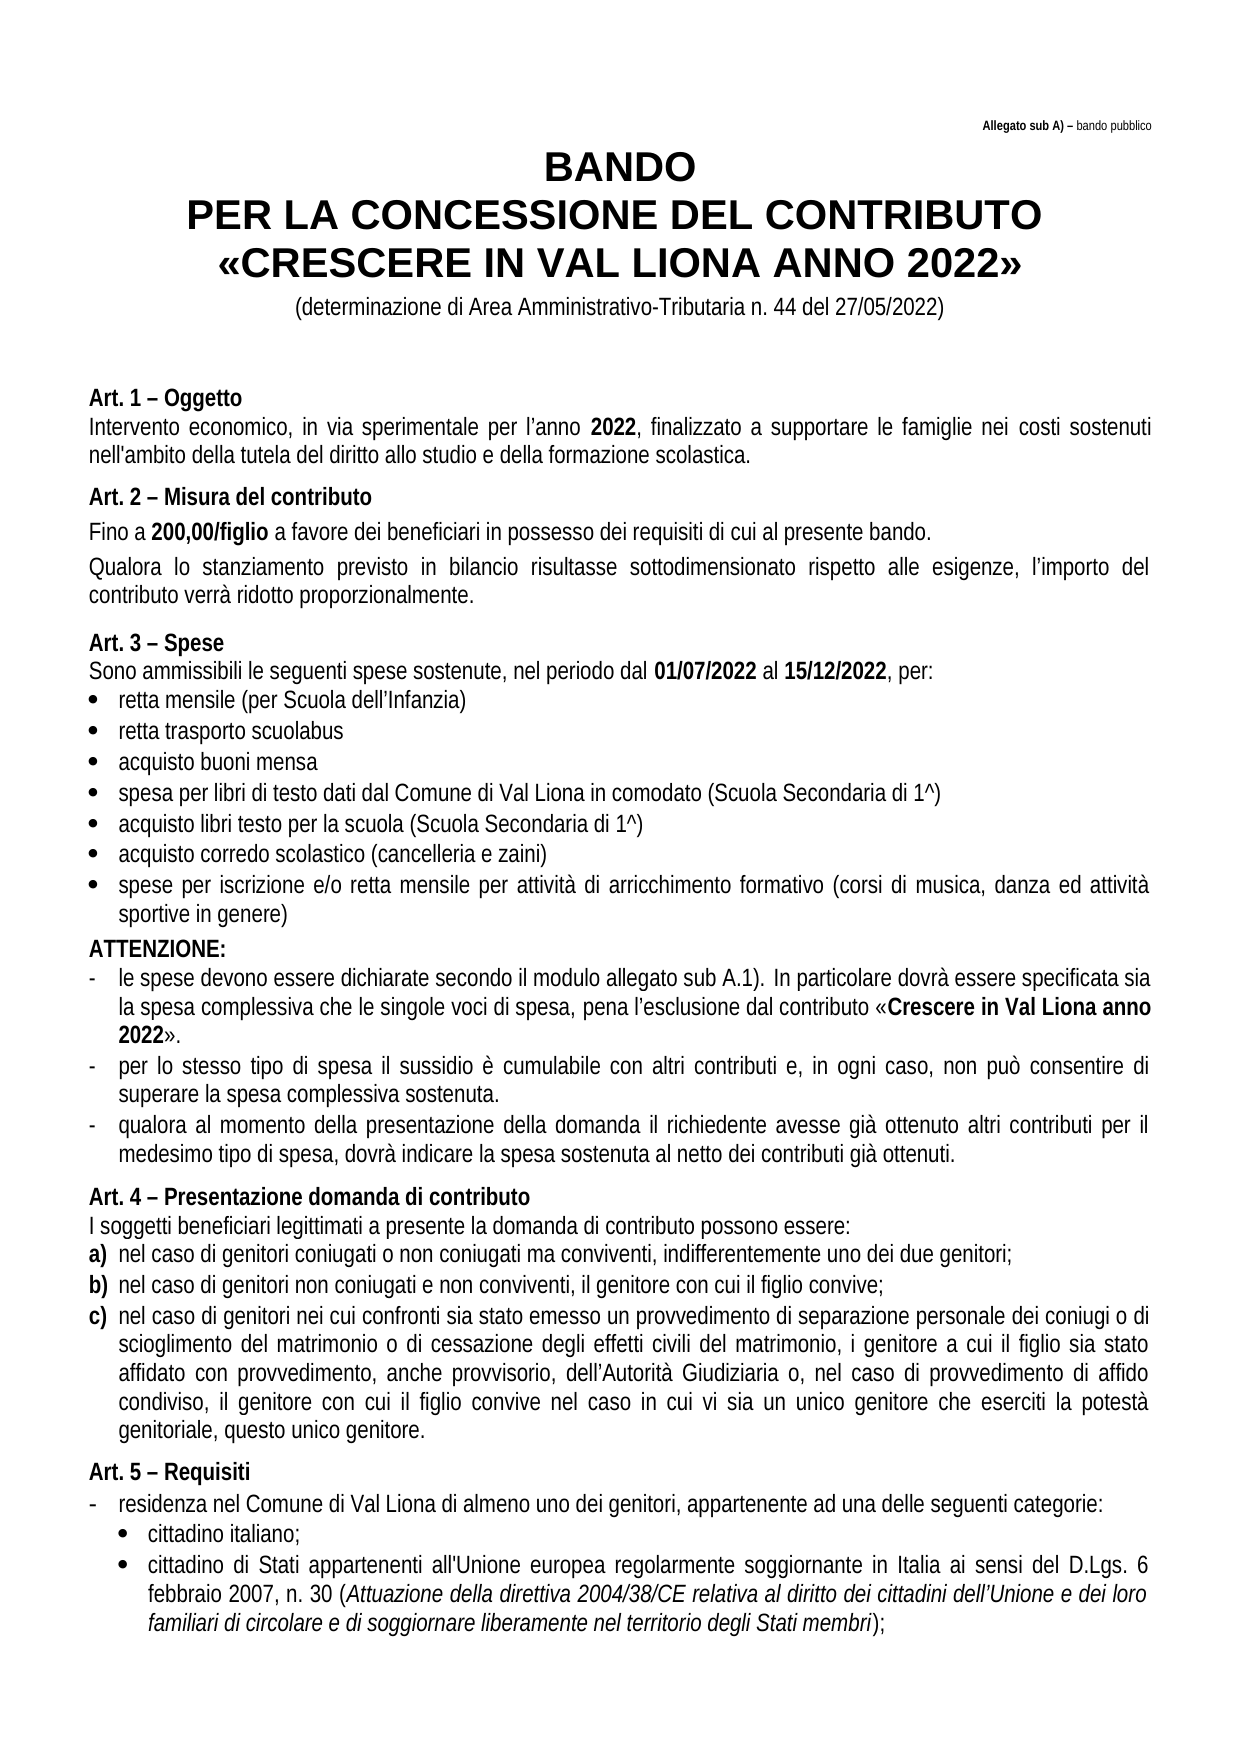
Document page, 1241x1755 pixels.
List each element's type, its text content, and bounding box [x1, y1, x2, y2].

list nel caso di genitori non coniugati e non conviventi, il genitore con cui il figlio convive; [89, 1270, 1152, 1299]
text ATTENZIONE: [89, 934, 1152, 963]
text Allegato sub A) – bando pubblico [89, 118, 1152, 142]
list spese per iscrizione e/o retta mensile per attività di arricchimento formativo (corsi di musica, danza ed attività sportive in genere) [89, 870, 1152, 928]
text PER LA CONCESSIONE DEL CONTRIBUTO [89, 190, 1152, 238]
text I soggetti beneficiari legittimati a presente la domanda di contributo possono essere: [89, 1211, 1152, 1239]
text BANDO [89, 142, 1152, 190]
text Fino a 200,00/figlio a favore dei beneficiari in possesso dei requisiti di cui al presente bando. [89, 517, 1152, 545]
list le spese devono essere dichiarate secondo il modulo allegato sub A.1). In particolare dovrà essere specificata sia la spesa complessiva che le singole voci di spesa, pena l’esclusione dal contributo «Crescere in Val Liona anno 2022». [89, 963, 1152, 1049]
list cittadino di Stati appartenenti all'Unione europea regolarmente soggiornante in Italia ai sensi del D.Lgs. 6 febbraio 2007, n. 30 (Attuazione della direttiva 2004/38/CE relativa al diritto dei cittadini dell’Unione e dei loro familiari di circolare e di soggiornare liberamente nel territorio degli Stati membri); [118, 1550, 1152, 1636]
list retta trasporto scuolabus [89, 716, 1152, 744]
text Art. 5 – Requisiti [89, 1457, 1152, 1485]
list per lo stesso tipo di spesa il sussidio è cumulabile con altri contributi e, in ogni caso, non può consentire di superare la spesa complessiva sostenuta. [89, 1051, 1152, 1108]
list spesa per libri di testo dati dal Comune di Val Liona in comodato (Scuola Secondaria di 1^) [89, 778, 1152, 806]
text Art. 1 – Oggetto [89, 383, 1152, 412]
list cittadino italiano; [118, 1519, 1152, 1548]
list acquisto corredo scolastico (cancelleria e zaini) [89, 839, 1152, 868]
list nel caso di genitori nei cui confronti sia stato emesso un provvedimento di separazione personale dei coniugi o di scioglimento del matrimonio o di cessazione degli effetti civili del matrimonio, i genitore a cui il figlio sia stato affidato con provvedimento, anche provvisorio, dell’Autorità Giudiziaria o, nel caso di provvedimento di affido condiviso, il genitore con cui il figlio convive nel caso in cui vi sia un unico genitore che eserciti la potestà genitoriale, questo unico genitore. [89, 1301, 1152, 1444]
text Art. 4 – Presentazione domanda di contributo [89, 1182, 1152, 1211]
list retta mensile (per Scuola dell’Infanzia) [89, 685, 1152, 714]
text Art. 3 – Spese [89, 627, 1152, 656]
list qualora al momento della presentazione della domanda il richiedente avesse già ottenuto altri contributi per il medesimo tipo di spesa, dovrà indicare la spesa sostenuta al netto dei contributi già ottenuti. [89, 1110, 1152, 1167]
list acquisto buoni mensa [89, 747, 1152, 776]
list acquisto libri testo per la scuola (Scuola Secondaria di 1^) [89, 808, 1152, 837]
text Intervento economico, in via sperimentale per l’anno 2022, finalizzato a supportare le famiglie nei costi sostenuti nell'ambito della tutela del diritto allo studio e della formazione scolastica. [89, 412, 1152, 469]
text Qualora lo stanziamento previsto in bilancio risultasse sottodimensionato rispetto alle esigenze, l’importo del contributo verrà ridotto proporzionalmente. [89, 551, 1152, 609]
list residenza nel Comune di Val Liona di almeno uno dei genitori, appartenente ad una delle seguenti categorie: [89, 1485, 1152, 1519]
list nel caso di genitori coniugati o non coniugati ma conviventi, indifferentemente uno dei due genitori; [89, 1239, 1152, 1268]
text Art. 2 – Misura del contributo [89, 482, 1152, 510]
text Sono ammissibili le seguenti spese sostenute, nel periodo dal 01/07/2022 al 15/12/2022, per: [89, 656, 1152, 685]
text «CRESCERE IN VAL LIONA ANNO 2022» [89, 238, 1152, 286]
text (determinazione di Area Amministrativo-Tributaria n. 44 del 27/05/2022) [89, 292, 1152, 321]
